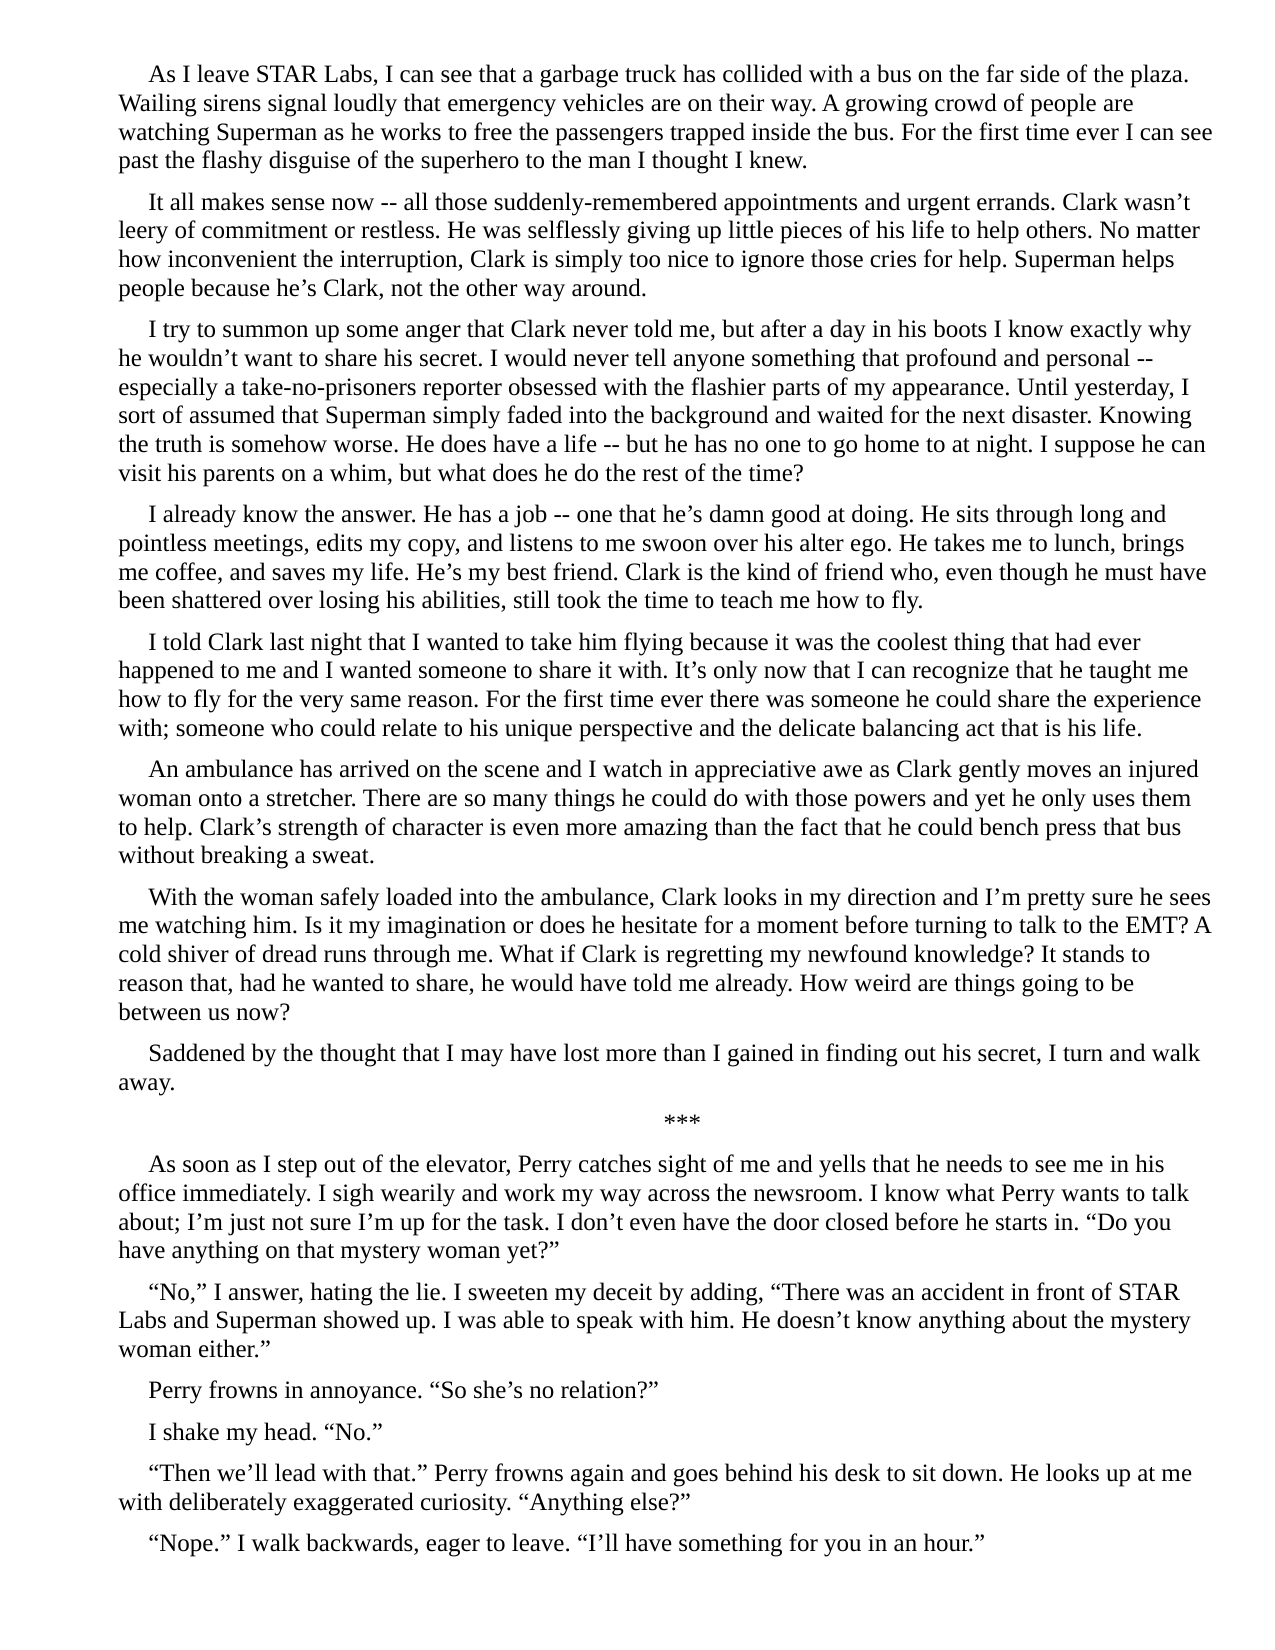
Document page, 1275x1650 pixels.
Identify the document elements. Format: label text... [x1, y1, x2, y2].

text “Then we’ll lead with that.” Perry frowns again and goes behind his desk to sit down. He looks up at me with deliberately exaggerated curiosity. “Anything else?” [118, 1458, 1216, 1515]
text I already know the answer. He has a job -- one that he’s damn good at doing. He sits through long and pointless meetings, edits my copy, and listens to me swoon over his alter ego. He takes me to lunch, brings me coffee, and saves my life. He’s my best friend. Clark is the kind of friend who, even though he must have been shattered over losing his abilities, still took the time to teach me how to fly. [118, 499, 1216, 614]
text I told Clark last night that I wanted to take him flying because it was the coolest thing that had ever happened to me and I wanted someone to share it with. It’s only now that I can recognize that he taught me how to fly for the very same reason. For the first time ever there was someone he could share the experience with; someone who could relate to his unique perspective and the delicate balancing act that is his life. [118, 627, 1216, 742]
text As soon as I step out of the elevator, Perry catches sight of me and yells that he needs to see me in his office immediately. I sigh wearily and work my way across the newsroom. I know what Perry wants to talk about; I’m just not sure I’m up for the task. I don’t even have the door closed before he starts in. “Do you have anything on that mystery woman yet?” [118, 1149, 1216, 1264]
text “Nope.” I walk backwards, eager to leave. “I’ll have something for you in an hour.” [118, 1528, 1216, 1557]
text It all makes sense now -- all those suddenly-remembered appointments and urgent errands. Clark wasn’t leery of commitment or restless. He was selflessly giving up little pieces of his life to help others. No matter how inconvenient the interruption, Clark is simply too nice to ignore those cries for help. Superman helps people because he’s Clark, not the other way around. [118, 187, 1216, 302]
text Saddened by the thought that I may have lost more than I gained in finding out his secret, I turn and walk away. [118, 1038, 1216, 1095]
text As I leave STAR Labs, I can see that a garbage truck has collided with a bus on the far side of the plaza. Wailing sirens signal loudly that emergency vehicles are on their way. A growing crowd of people are watching Superman as he works to free the passengers trapped inside the bus. For the first time ever I can see past the flashy disguise of the superhero to the man I thought I knew. [118, 59, 1216, 174]
text “No,” I answer, hating the lie. I sweeten my deceit by adding, “There was an accident in front of STAR Labs and Superman showed up. I was able to speak with him. He doesn’t know anything about the mystery woman either.” [118, 1277, 1216, 1363]
text I try to summon up some anger that Clark never told me, but after a day in his boots I know exactly why he wouldn’t want to share his secret. I would never tell anyone something that profound and personal -- especially a take-no-prisoners reporter obsessed with the flashier parts of my appearance. Until yesterday, I sort of assumed that Superman simply faded into the background and waited for the next disaster. Knowing the truth is somehow worse. He does have a life -- but he has no one to go home to at night. I suppose he can visit his parents on a whim, but what does he do the rest of the time? [118, 314, 1216, 487]
text With the woman safely loaded into the ambulance, Clark looks in my direction and I’m pretty sure he sees me watching him. Is it my imagination or does he hesitate for a moment before turning to talk to the EMT? A cold shiver of dread runs through me. What if Clark is regretting my newfound knowledge? It stands to reason that, had he wanted to share, he would have told me already. How weird are things going to be between us now? [118, 882, 1216, 1025]
text I shake my head. “No.” [118, 1417, 1216, 1445]
text Perry frowns in annoyance. “So she’s no relation?” [118, 1375, 1216, 1404]
text *** [118, 1108, 1216, 1137]
text An ambulance has arrived on the scene and I watch in appreciative awe as Clark gently moves an injured woman onto a stretcher. There are so many things he could do with those powers and yet he only uses them to help. Clark’s strength of character is even more amazing than the fact that he could bench press that bus without breaking a sweat. [118, 754, 1216, 869]
